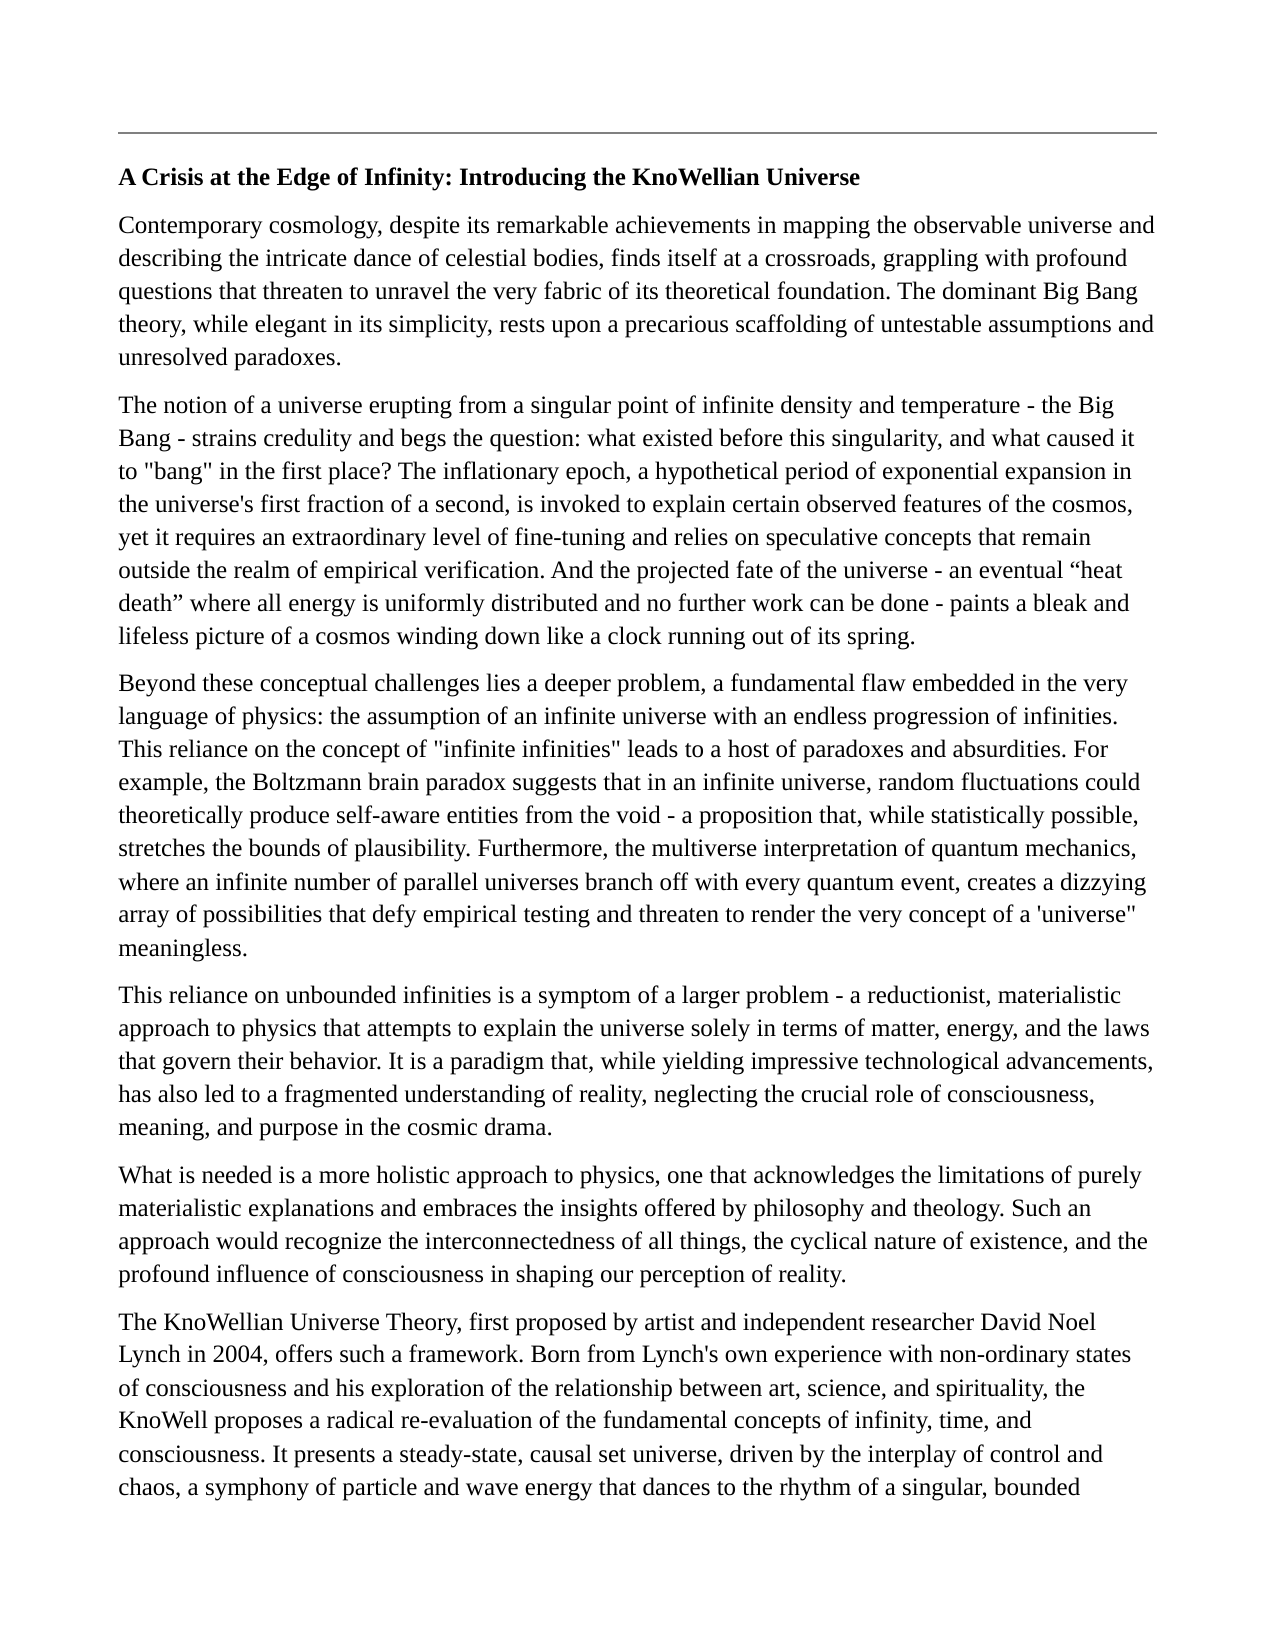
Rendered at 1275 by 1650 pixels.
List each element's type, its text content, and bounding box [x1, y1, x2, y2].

text Contemporary cosmology, despite its remarkable achievements in mapping the observable universe and describing the intricate dance of celestial bodies, finds itself at a crossroads, grappling with profound questions that threaten to unravel the very fabric of its theoretical foundation. The dominant Big Bang theory, while elegant in its simplicity, rests upon a precarious scaffolding of untestable assumptions and unresolved paradoxes. [118, 210, 1157, 371]
text The notion of a universe erupting from a singular point of infinite density and temperature - the Big Bang - strains credulity and begs the question: what existed before this singularity, and what caused it to "bang" in the first place? The inflationary epoch, a hypothetical period of exponential expansion in the universe's first fraction of a second, is invoked to explain certain observed features of the cosmos, yet it requires an extraordinary level of fine-tuning and relies on speculative concepts that remain outside the realm of empirical verification. And the projected fate of the universe - an eventual “heat death” where all energy is uniformly distributed and no further work can be done - paints a bleak and lifeless picture of a cosmos winding down like a clock running out of its spring. [118, 390, 1157, 649]
text Beyond these conceptual challenges lies a deeper problem, a fundamental flaw embedded in the very language of physics: the assumption of an infinite universe with an endless progression of infinities. This reliance on the concept of "infinite infinities" leads to a host of paradoxes and absurdities. For example, the Boltzmann brain paradox suggests that in an infinite universe, random fluctuations could theoretically produce self-aware entities from the void - a proposition that, while statistically possible, stretches the bounds of plausibility. Furthermore, the multiverse interpretation of quantum mechanics, where an infinite number of parallel universes branch off with every quantum event, creates a dizzying array of possibilities that defy empirical testing and threaten to render the very concept of a 'universe" meaningless. [118, 668, 1157, 961]
text This reliance on unbounded infinities is a symptom of a larger problem - a reductionist, materialistic approach to physics that attempts to explain the universe solely in terms of matter, energy, and the laws that govern their behavior. It is a paradigm that, while yielding impressive technological advancements, has also led to a fragmented understanding of reality, neglecting the crucial role of consciousness, meaning, and purpose in the cosmic drama. [118, 980, 1157, 1141]
text The KnoWellian Universe Theory, first proposed by artist and independent researcher David Noel Lynch in 2004, offers such a framework. Born from Lynch's own experience with non-ordinary states of consciousness and his exploration of the relationship between art, science, and spirituality, the KnoWell proposes a radical re-evaluation of the fundamental concepts of infinity, time, and consciousness. It presents a steady-state, causal set universe, driven by the interplay of control and chaos, a symphony of particle and wave energy that dances to the rhythm of a singular, bounded [118, 1307, 1157, 1500]
text What is needed is a more holistic approach to physics, one that acknowledges the limitations of purely materialistic explanations and embraces the insights offered by philosophy and theology. Such an approach would recognize the interconnectedness of all things, the cyclical nature of existence, and the profound influence of consciousness in shaping our perception of reality. [118, 1160, 1157, 1288]
text A Crisis at the Edge of Infinity: Introducing the KnoWellian Universe [118, 162, 1157, 191]
